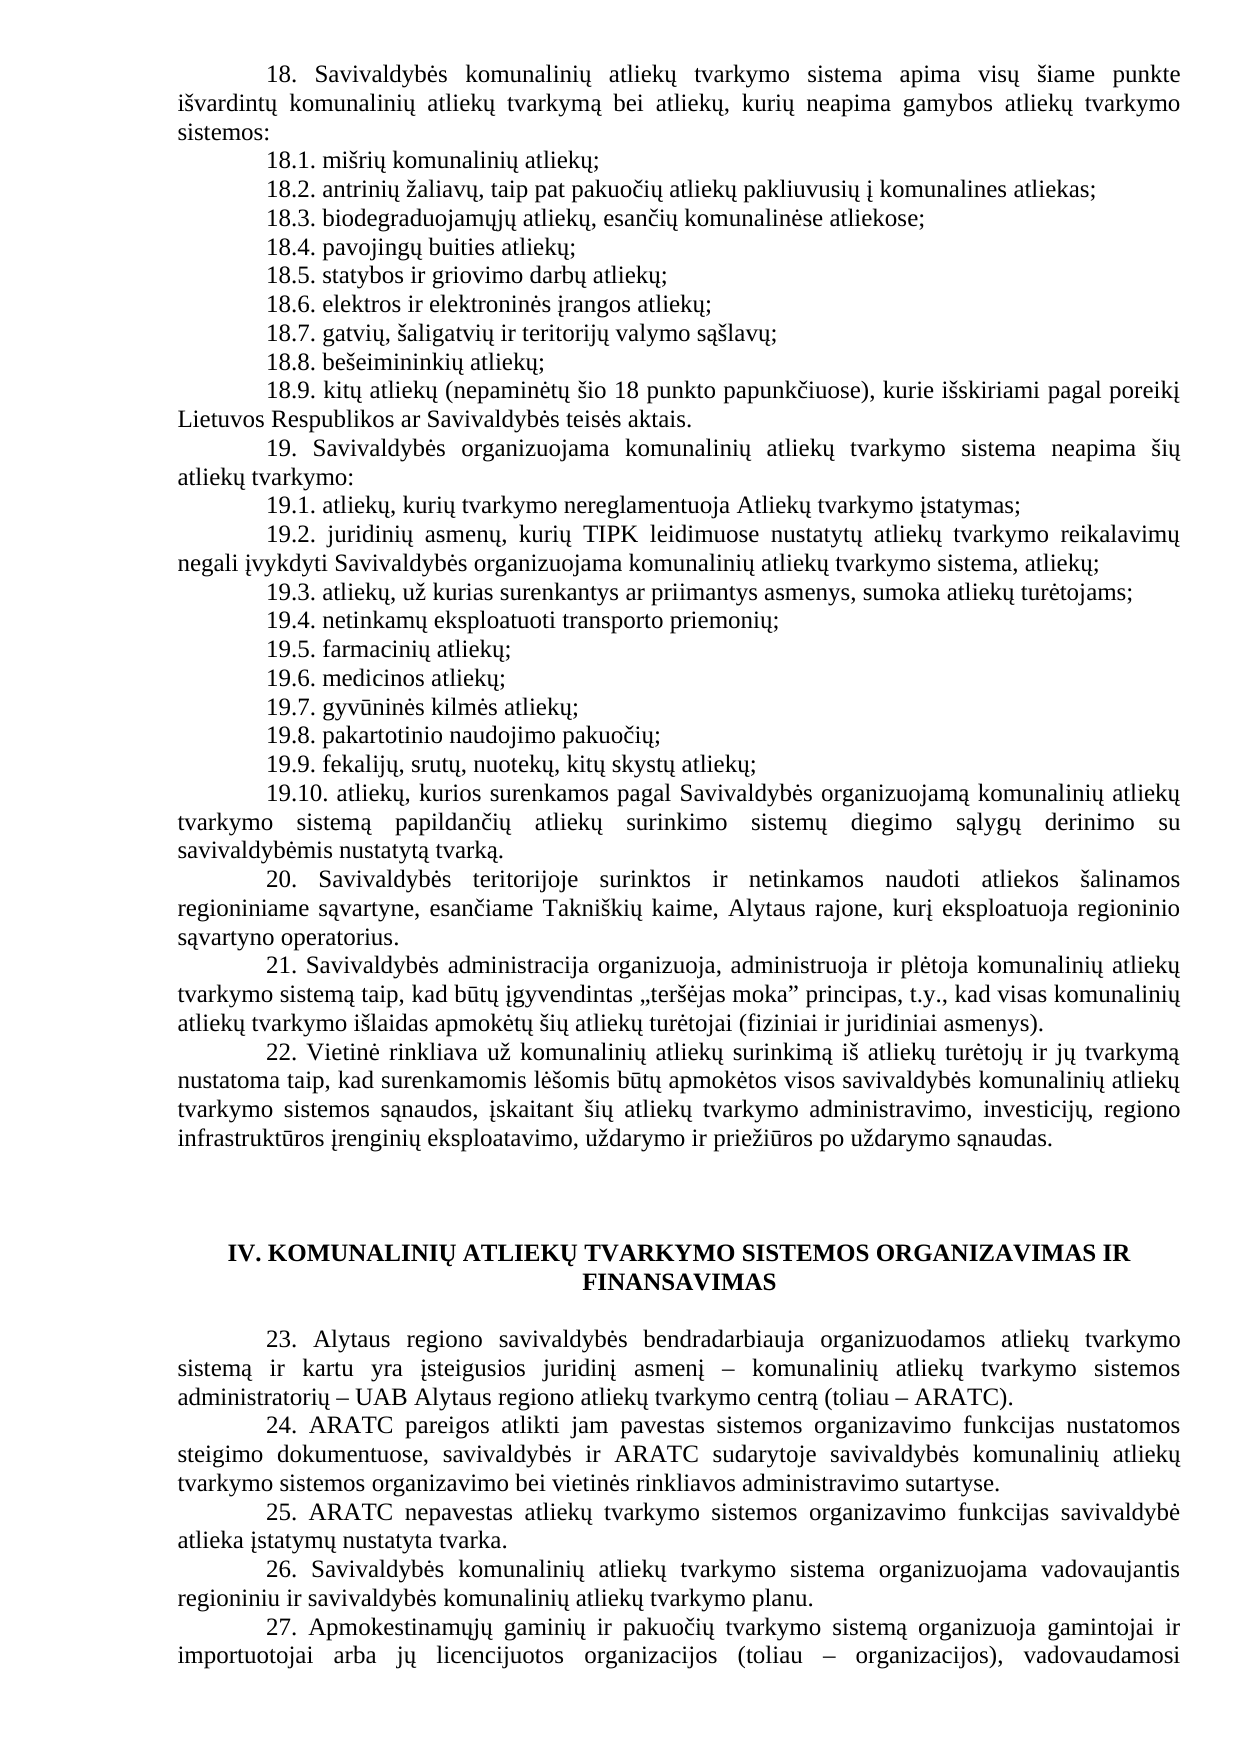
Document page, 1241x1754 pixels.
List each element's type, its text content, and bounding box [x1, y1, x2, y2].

text 18.5. statybos ir griovimo darbų atliekų; [177, 260, 1181, 289]
text 27. Apmokestinamųjų gaminių ir pakuočių tvarkymo sistemą organizuoja gamintojai ir importuotojai arba jų licencijuotos organizacijos (toliau – organizacijos), vadovaudamosi [177, 1612, 1181, 1669]
text 19.5. farmacinių atliekų; [177, 634, 1181, 663]
text 21. Savivaldybės administracija organizuoja, administruoja ir plėtoja komunalinių atliekų tvarkymo sistemą taip, kad būtų įgyvendintas „teršėjas moka” principas, t.y., kad visas komunalinių atliekų tvarkymo išlaidas apmokėtų šių atliekų turėtojai (fiziniai ir juridiniai asmenys). [177, 950, 1181, 1037]
text 19.9. fekalijų, srutų, nuotekų, kitų skystų atliekų; [177, 749, 1181, 778]
text 18.1. mišrių komunalinių atliekų; [177, 145, 1181, 174]
text 18.9. kitų atliekų (nepaminėtų šio 18 punkto papunkčiuose), kurie išskiriami pagal poreikį Lietuvos Respublikos ar Savivaldybės teisės aktais. [177, 375, 1181, 433]
text 19.1. atliekų, kurių tvarkymo nereglamentuoja Atliekų tvarkymo įstatymas; [177, 490, 1181, 519]
text 26. Savivaldybės komunalinių atliekų tvarkymo sistema organizuojama vadovaujantis regioniniu ir savivaldybės komunalinių atliekų tvarkymo planu. [177, 1554, 1181, 1612]
text 19.10. atliekų, kurios surenkamos pagal Savivaldybės organizuojamą komunalinių atliekų tvarkymo sistemą papildančių atliekų surinkimo sistemų diegimo sąlygų derinimo su savivaldybėmis nustatytą tvarką. [177, 778, 1181, 864]
text 22. Vietinė rinkliava už komunalinių atliekų surinkimą iš atliekų turėtojų ir jų tvarkymą nustatoma taip, kad surenkamomis lėšomis būtų apmokėtos visos savivaldybės komunalinių atliekų tvarkymo sistemos sąnaudos, įskaitant šių atliekų tvarkymo administravimo, investicijų, regiono infrastruktūros įrenginių eksploatavimo, uždarymo ir priežiūros po uždarymo sąnaudas. [177, 1037, 1181, 1152]
text 18.6. elektros ir elektroninės įrangos atliekų; [177, 289, 1181, 318]
text 19. Savivaldybės organizuojama komunalinių atliekų tvarkymo sistema neapima šių atliekų tvarkymo: [177, 433, 1181, 490]
text 25. ARATC nepavestas atliekų tvarkymo sistemos organizavimo funkcijas savivaldybė atlieka įstatymų nustatyta tvarka. [177, 1497, 1181, 1554]
text 24. ARATC pareigos atlikti jam pavestas sistemos organizavimo funkcijas nustatomos steigimo dokumentuose, savivaldybės ir ARATC sudarytoje savivaldybės komunalinių atliekų tvarkymo sistemos organizavimo bei vietinės rinkliavos administravimo sutartyse. [177, 1410, 1181, 1497]
text 20. Savivaldybės teritorijoje surinktos ir netinkamos naudoti atliekos šalinamos regioniniame sąvartyne, esančiame Takniškių kaime, Alytaus rajone, kurį eksploatuoja regioninio sąvartyno operatorius. [177, 864, 1181, 950]
text 18.8. bešeimininkių atliekų; [177, 347, 1181, 375]
text IV. KOMUNALINIŲ ATLIEKŲ TVARKYMO SISTEMOS ORGANIZAVIMAS IR FINANSAVIMAS [177, 1238, 1181, 1295]
text 19.2. juridinių asmenų, kurių TIPK leidimuose nustatytų atliekų tvarkymo reikalavimų negali įvykdyti Savivaldybės organizuojama komunalinių atliekų tvarkymo sistema, atliekų; [177, 519, 1181, 577]
text 18. Savivaldybės komunalinių atliekų tvarkymo sistema apima visų šiame punkte išvardintų komunalinių atliekų tvarkymą bei atliekų, kurių neapima gamybos atliekų tvarkymo sistemos: [177, 59, 1181, 145]
text 19.7. gyvūninės kilmės atliekų; [177, 692, 1181, 720]
text 18.3. biodegraduojamųjų atliekų, esančių komunalinėse atliekose; [177, 203, 1181, 232]
text 19.6. medicinos atliekų; [177, 663, 1181, 692]
text 19.4. netinkamų eksploatuoti transporto priemonių; [177, 605, 1181, 634]
text 18.7. gatvių, šaligatvių ir teritorijų valymo sąšlavų; [177, 318, 1181, 347]
text 23. Alytaus regiono savivaldybės bendradarbiauja organizuodamos atliekų tvarkymo sistemą ir kartu yra įsteigusios juridinį asmenį – komunalinių atliekų tvarkymo sistemos administratorių – UAB Alytaus regiono atliekų tvarkymo centrą (toliau – ARATC). [177, 1324, 1181, 1410]
text 19.3. atliekų, už kurias surenkantys ar priimantys asmenys, sumoka atliekų turėtojams; [177, 577, 1181, 605]
text 18.2. antrinių žaliavų, taip pat pakuočių atliekų pakliuvusių į komunalines atliekas; [177, 174, 1181, 203]
text 18.4. pavojingų buities atliekų; [177, 232, 1181, 260]
text 19.8. pakartotinio naudojimo pakuočių; [177, 720, 1181, 749]
